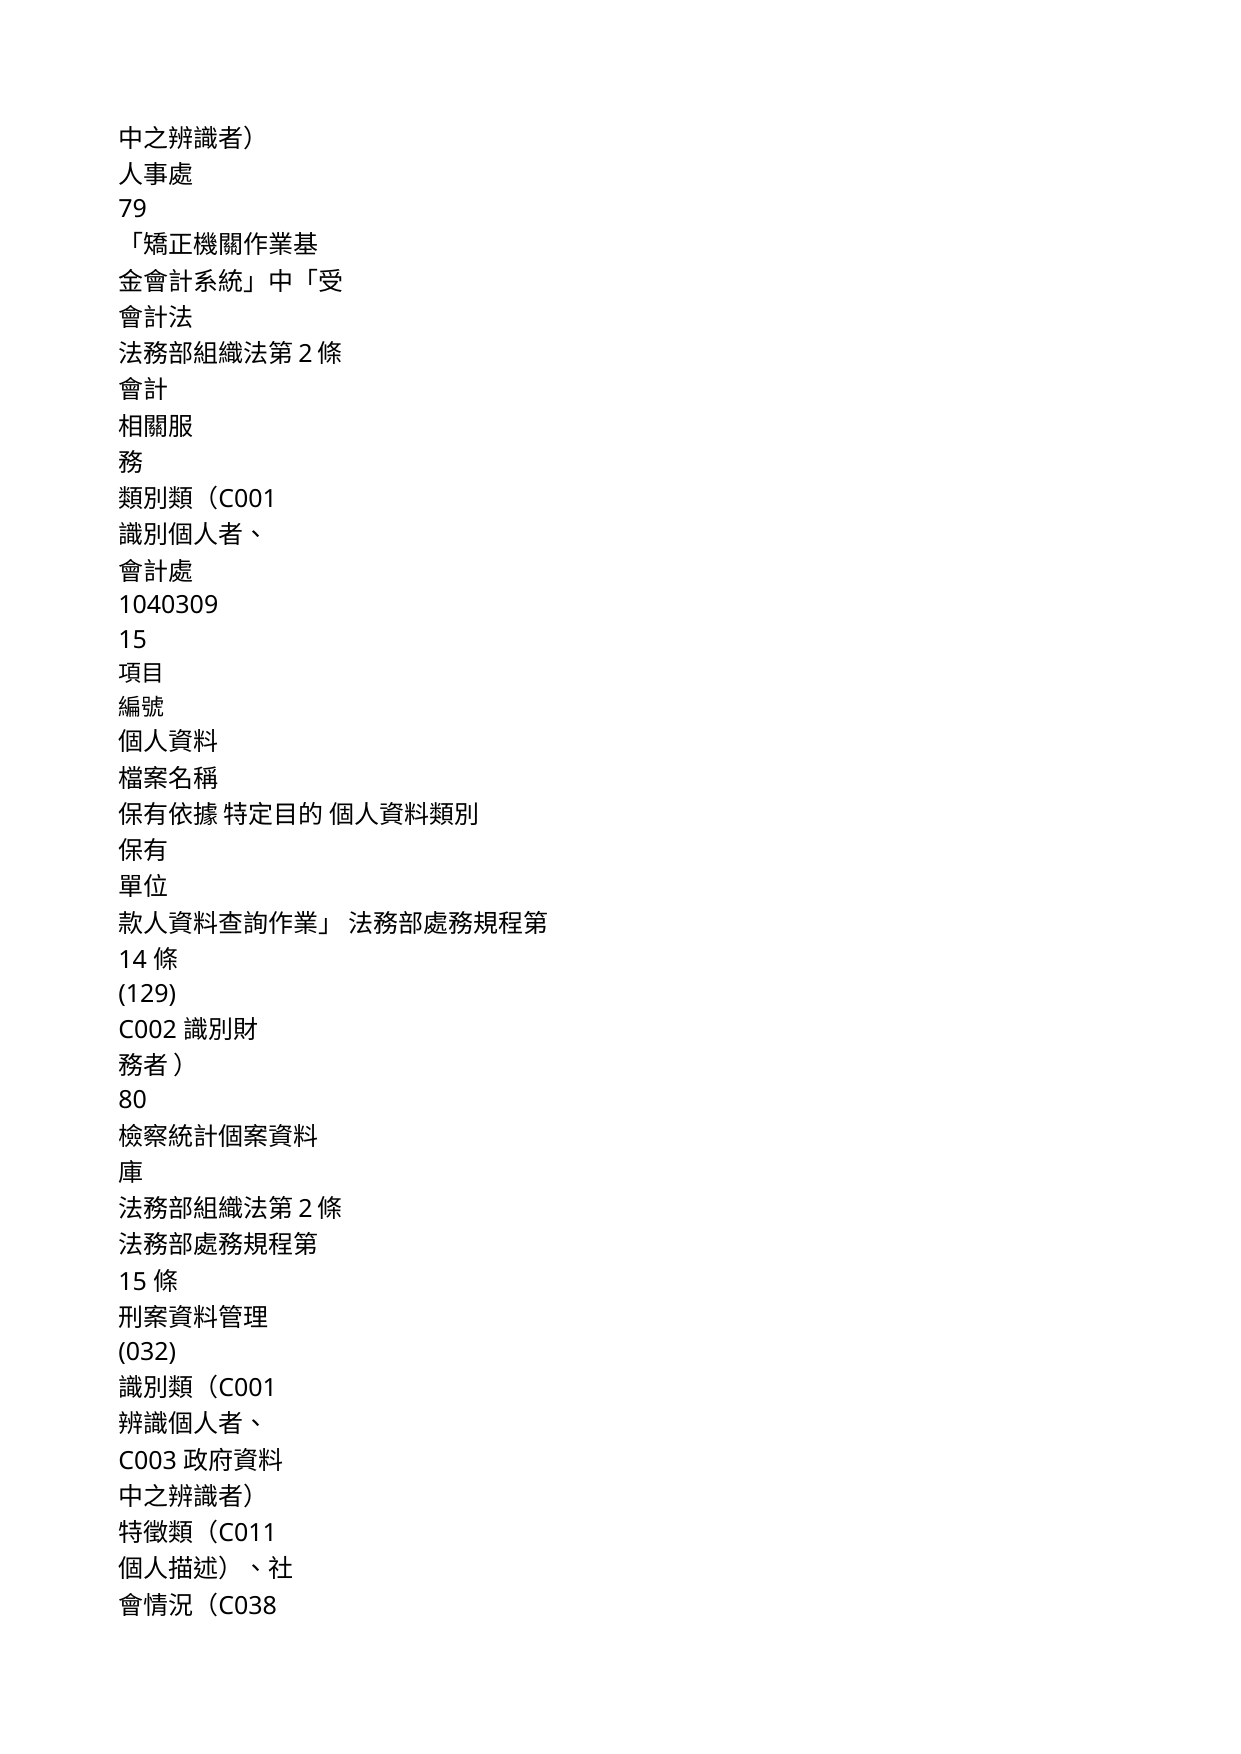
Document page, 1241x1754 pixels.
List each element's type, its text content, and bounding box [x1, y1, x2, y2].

text 法務部組織法第2條 [118, 333, 1122, 370]
text 保有依據 特定目的 個人資料類別 [118, 794, 1122, 831]
text 法務部處務規程第 [118, 1225, 1122, 1261]
text 14 條 [118, 939, 1122, 976]
text C003 政府資料 [118, 1440, 1122, 1476]
text 編號 [118, 688, 1122, 722]
text C002 識別財 [118, 1009, 1122, 1046]
text 個人資料 [118, 722, 1122, 758]
text 刑案資料管理 [118, 1297, 1122, 1334]
text 會情況（C038 [118, 1585, 1122, 1621]
text 會計 [118, 370, 1122, 406]
text 務者 ） [118, 1046, 1122, 1082]
text 個人描述）、社 [118, 1549, 1122, 1585]
text 辨識個人者、 [118, 1404, 1122, 1440]
text 保有 [118, 831, 1122, 867]
text 15 [118, 621, 1122, 655]
text 項目 [118, 655, 1122, 688]
text 檢察統計個案資料 [118, 1116, 1122, 1152]
text 特徵類（C011 [118, 1513, 1122, 1549]
text 「矯正機關作業基 [118, 225, 1122, 261]
text 庫 [118, 1152, 1122, 1189]
text 單位 [118, 867, 1122, 903]
text 識別類（C001 [118, 1368, 1122, 1404]
text 相關服 [118, 406, 1122, 442]
text 會計處 [118, 551, 1122, 587]
text 類別類（C001 [118, 478, 1122, 515]
text 人事處 [118, 154, 1122, 191]
text 款人資料查詢作業」 法務部處務規程第 [118, 903, 1122, 939]
text 中之辨識者） [118, 1476, 1122, 1513]
text 務 [118, 442, 1122, 478]
text 金會計系統」中「受 [118, 261, 1122, 297]
text 識別個人者、 [118, 515, 1122, 551]
text 79 [118, 191, 1122, 225]
text (032) [118, 1334, 1122, 1368]
text 法務部組織法第2條 [118, 1189, 1122, 1225]
text 15 條 [118, 1261, 1122, 1297]
text 80 [118, 1082, 1122, 1116]
text (129) [118, 976, 1122, 1009]
text 會計法 [118, 297, 1122, 333]
text 中之辨識者） [118, 118, 1122, 154]
text 1040309 [118, 587, 1122, 621]
text 檔案名稱 [118, 758, 1122, 794]
